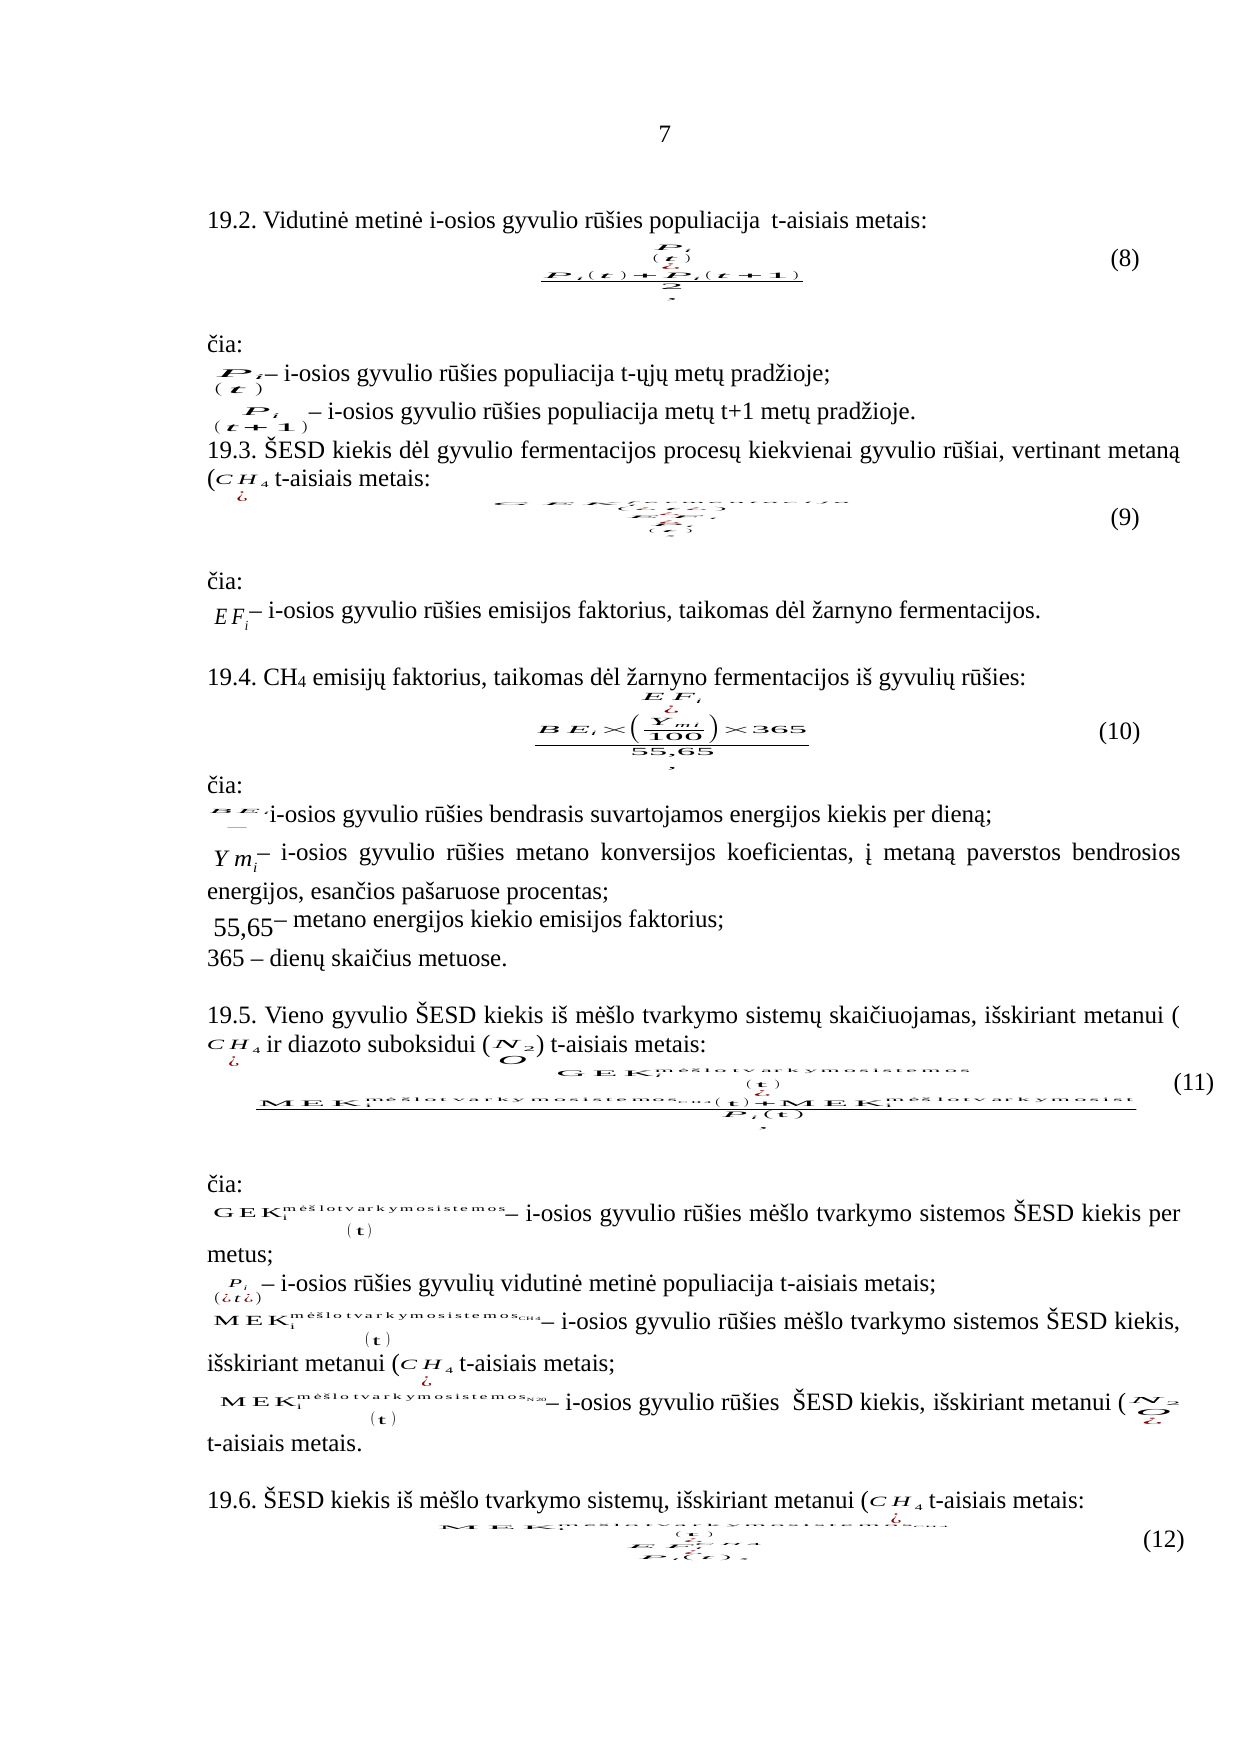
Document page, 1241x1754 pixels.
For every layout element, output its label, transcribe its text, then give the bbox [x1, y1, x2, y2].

table_header [265, 502, 1018, 566]
table_header [265, 243, 1018, 301]
text 19.4. CH4 emisijų faktorius, taikomas dėl žarnyno fermentacijos iš gyvulių rūšies: [207, 662, 1181, 691]
text – i-osios gyvulio rūšies metano konversijos koeficientas, į metaną paverstos bendrosios energijos, esančios pašaruose procentas; [207, 837, 1181, 904]
table_header [177, 1067, 1137, 1169]
text čia: [207, 1169, 1181, 1198]
table_header (9) [1019, 502, 1151, 566]
text 19.3. ŠESD kiekis dėl gyvulio fermentacijos procesų kiekvienai gyvulio rūšiai, vertinant metaną ( t-aisiais metais: [207, 435, 1181, 502]
text – i-osios gyvulio rūšies mėšlo tvarkymo sistemos ŠESD kiekis per metus; [207, 1198, 1181, 1268]
text – i-osios rūšies gyvulių vidutinė metinė populiacija t-aisiais metais; [207, 1268, 1181, 1306]
table_header [206, 502, 265, 566]
text 19.6. ŠESD kiekis iš mėšlo tvarkymo sistemų, išskiriant metanui ( t-aisiais metais: [207, 1486, 1181, 1524]
text – i-osios gyvulio rūšies populiacija metų t+1 metų pradžioje. [207, 396, 1181, 435]
table_header [206, 243, 265, 301]
text 19.2. Vidutinė metinė i-osios gyvulio rūšies populiacijat-aisiais metais: [207, 205, 1181, 243]
text – metano energijos kiekio emisijos faktorius; [207, 904, 1181, 943]
text 19.5. Vieno gyvulio ŠESD kiekis iš mėšlo tvarkymo sistemų skaičiuojamas, išskiriant metanui ( ir diazoto suboksidui () t-aisiais metais: [207, 1000, 1181, 1067]
text – i-osios gyvulio rūšies ŠESD kiekis, išskiriant metanui ( t-aisiais metais. [207, 1387, 1181, 1457]
table_header (12) [1063, 1524, 1196, 1590]
table_header [265, 1524, 1063, 1590]
text – i-osios gyvulio rūšies mėšlo tvarkymo sistemos ŠESD kiekis, išskiriant metanui ( t-aisiais metais; [207, 1306, 1181, 1387]
text čia: [207, 566, 1181, 595]
text – i-osios gyvulio rūšies populiacija t-ųjų metų pradžioje; [207, 358, 1181, 396]
table_header (8) [1019, 243, 1151, 301]
table_header (10) [1019, 691, 1151, 771]
table_header (11) [1137, 1067, 1225, 1169]
table_header [206, 691, 265, 771]
table_header [147, 1067, 177, 1169]
text 365 – dienų skaičius metuose. [207, 943, 1181, 971]
text čia: [207, 329, 1181, 358]
table_header [265, 691, 1018, 771]
text i-osios gyvulio rūšies bendrasis suvartojamos energijos kiekis per dieną; [207, 799, 1181, 837]
text čia: [207, 771, 1181, 799]
text – i-osios gyvulio rūšies emisijos faktorius, taikomas dėl žarnyno fermentacijos. [207, 595, 1181, 633]
table_header [206, 1524, 265, 1590]
